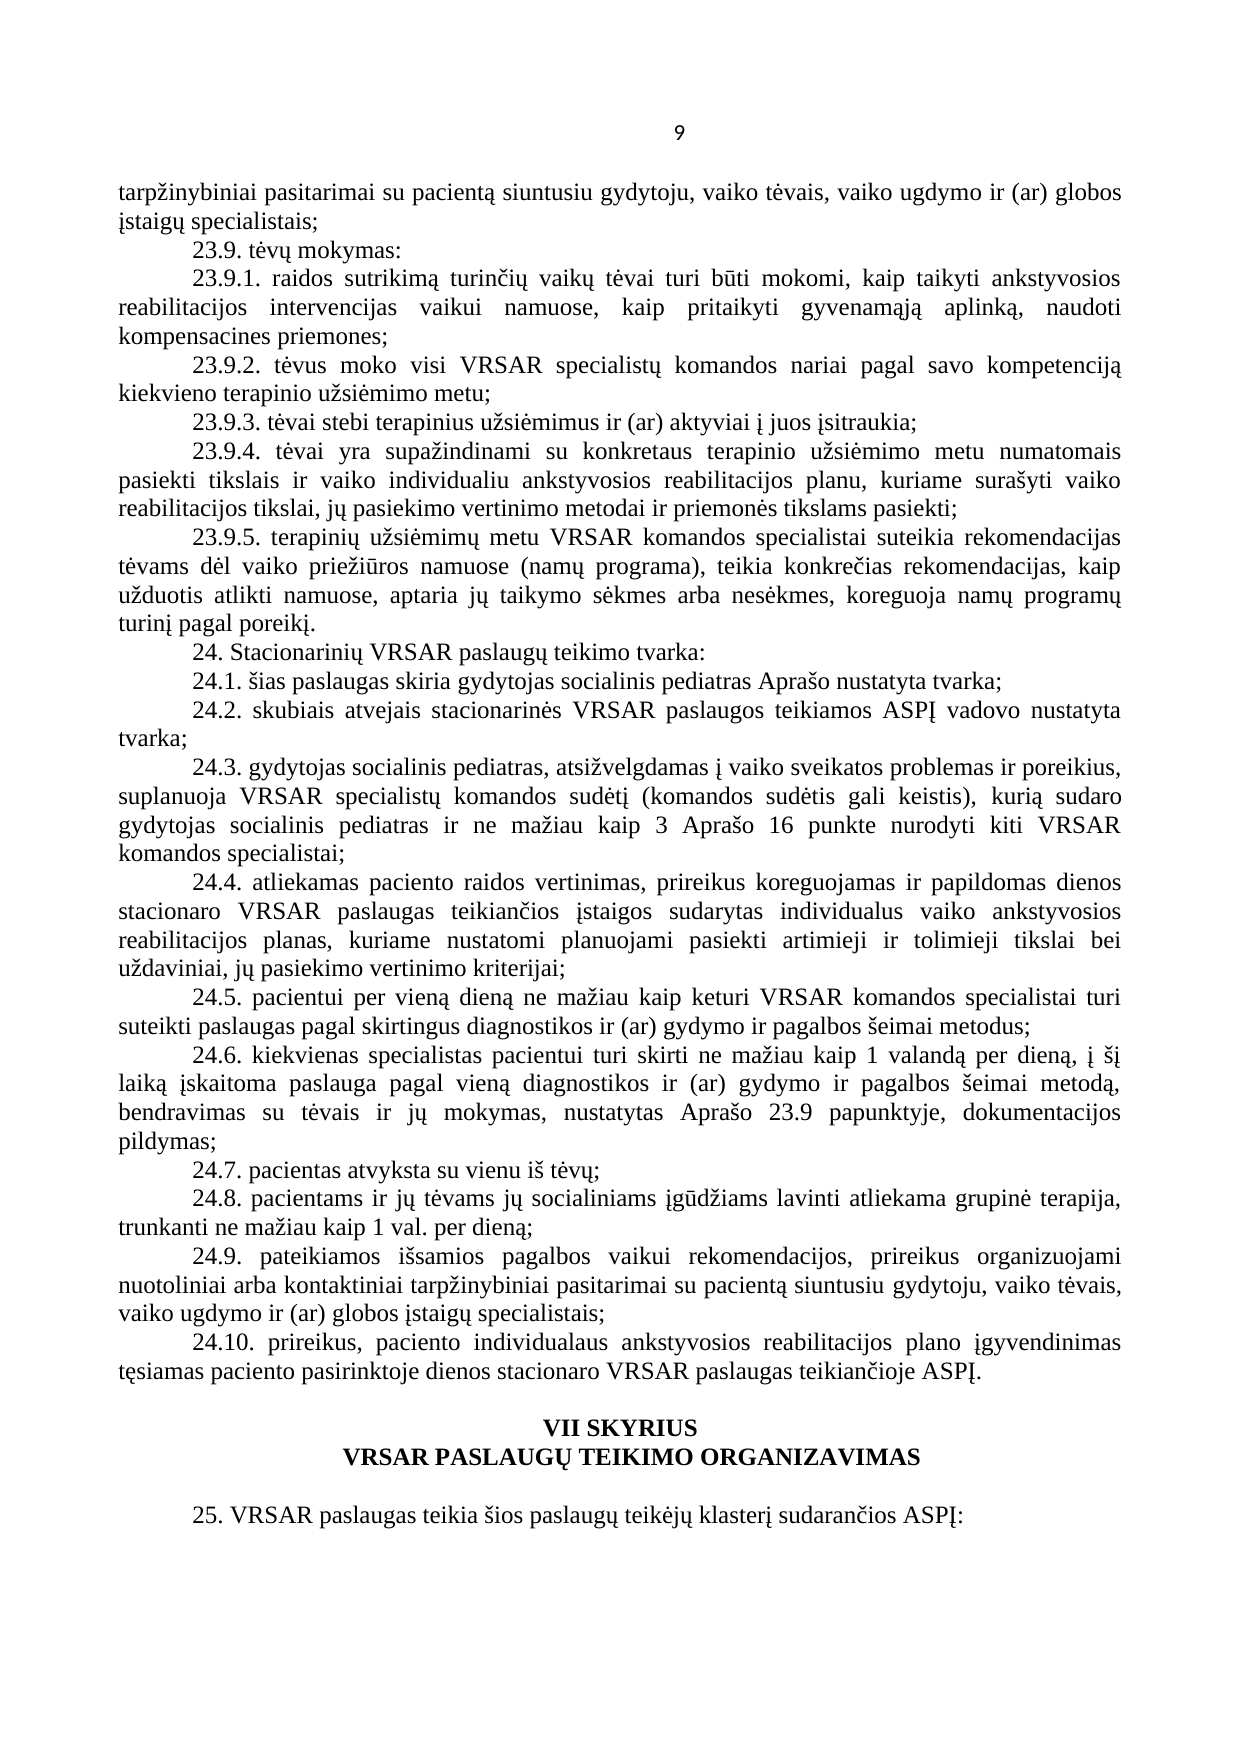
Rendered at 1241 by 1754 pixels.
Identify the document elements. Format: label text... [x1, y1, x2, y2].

text 24.6. kiekvienas specialistas pacientui turi skirti ne mažiau kaip 1 valandą per dieną, į šį laiką įskaitoma paslauga pagal vieną diagnostikos ir (ar) gydymo ir pagalbos šeimai metodą, bendravimas su tėvais ir jų mokymas, nustatytas Aprašo 23.9 papunktyje, dokumentacijos pildymas; [118, 1040, 1122, 1155]
text 24.8. pacientams ir jų tėvams jų socialiniams įgūdžiams lavinti atliekama grupinė terapija, trunkanti ne mažiau kaip 1 val. per dieną; [118, 1183, 1122, 1241]
text 23.9.5. terapinių užsiėmimų metu VRSAR komandos specialistai suteikia rekomendacijas tėvams dėl vaiko priežiūros namuose (namų programa), teikia konkrečias rekomendacijas, kaip užduotis atlikti namuose, aptaria jų taikymo sėkmes arba nesėkmes, koreguoja namų programų turinį pagal poreikį. [118, 522, 1122, 637]
text 24.5. pacientui per vieną dieną ne mažiau kaip keturi VRSAR komandos specialistai turi suteikti paslaugas pagal skirtingus diagnostikos ir (ar) gydymo ir pagalbos šeimai metodus; [118, 982, 1122, 1040]
text 24.4. atliekamas paciento raidos vertinimas, prireikus koreguojamas ir papildomas dienos stacionaro VRSAR paslaugas teikiančios įstaigos sudarytas individualus vaiko ankstyvosios reabilitacijos planas, kuriame nustatomi planuojami pasiekti artimieji ir tolimieji tikslai bei uždaviniai, jų pasiekimo vertinimo kriterijai; [118, 867, 1122, 982]
text 23.9.3. tėvai stebi terapinius užsiėmimus ir (ar) aktyviai į juos įsitraukia; [118, 407, 1122, 436]
text VRSAR PASLAUGŲ TEIKIMO ORGANIZAVIMAS [148, 1442, 1122, 1471]
text 23.9. tėvų mokymas: [118, 235, 1122, 263]
text VII SKYRIUS [118, 1413, 1122, 1442]
text 24.1. šias paslaugas skiria gydytojas socialinis pediatras Aprašo nustatyta tvarka; [118, 666, 1122, 695]
text 24.9. pateikiamos išsamios pagalbos vaikui rekomendacijos, prireikus organizuojami nuotoliniai arba kontaktiniai tarpžinybiniai pasitarimai su pacientą siuntusiu gydytoju, vaiko tėvais, vaiko ugdymo ir (ar) globos įstaigų specialistais; [118, 1241, 1122, 1327]
text 24.2. skubiais atvejais stacionarinės VRSAR paslaugos teikiamos ASPĮ vadovo nustatyta tvarka; [118, 695, 1122, 752]
text 24.7. pacientas atvyksta su vienu iš tėvų; [118, 1155, 1122, 1183]
text 24.3. gydytojas socialinis pediatras, atsižvelgdamas į vaiko sveikatos problemas ir poreikius, suplanuoja VRSAR specialistų komandos sudėtį (komandos sudėtis gali keistis), kurią sudaro gydytojas socialinis pediatras ir ne mažiau kaip 3 Aprašo 16 punkte nurodyti kiti VRSAR komandos specialistai; [118, 752, 1122, 867]
text 23.9.4. tėvai yra supažindinami su konkretaus terapinio užsiėmimo metu numatomais pasiekti tikslais ir vaiko individualiu ankstyvosios reabilitacijos planu, kuriame surašyti vaiko reabilitacijos tikslai, jų pasiekimo vertinimo metodai ir priemonės tikslams pasiekti; [118, 436, 1122, 522]
text 24. Stacionarinių VRSAR paslaugų teikimo tvarka: [118, 637, 1122, 666]
text tarpžinybiniai pasitarimai su pacientą siuntusiu gydytoju, vaiko tėvais, vaiko ugdymo ir (ar) globos įstaigų specialistais; [118, 177, 1122, 235]
text 25. VRSAR paslaugas teikia šios paslaugų teikėjų klasterį sudarančios ASPĮ: [118, 1500, 1122, 1528]
text 24.10. prireikus, paciento individualaus ankstyvosios reabilitacijos plano įgyvendinimas tęsiamas paciento pasirinktoje dienos stacionaro VRSAR paslaugas teikiančioje ASPĮ. [118, 1327, 1122, 1385]
text 23.9.1. raidos sutrikimą turinčių vaikų tėvai turi būti mokomi, kaip taikyti ankstyvosios reabilitacijos intervencijas vaikui namuose, kaip pritaikyti gyvenamąją aplinką, naudoti kompensacines priemones; [118, 263, 1122, 350]
text 23.9.2. tėvus moko visi VRSAR specialistų komandos nariai pagal savo kompetenciją kiekvieno terapinio užsiėmimo metu; [118, 350, 1122, 407]
